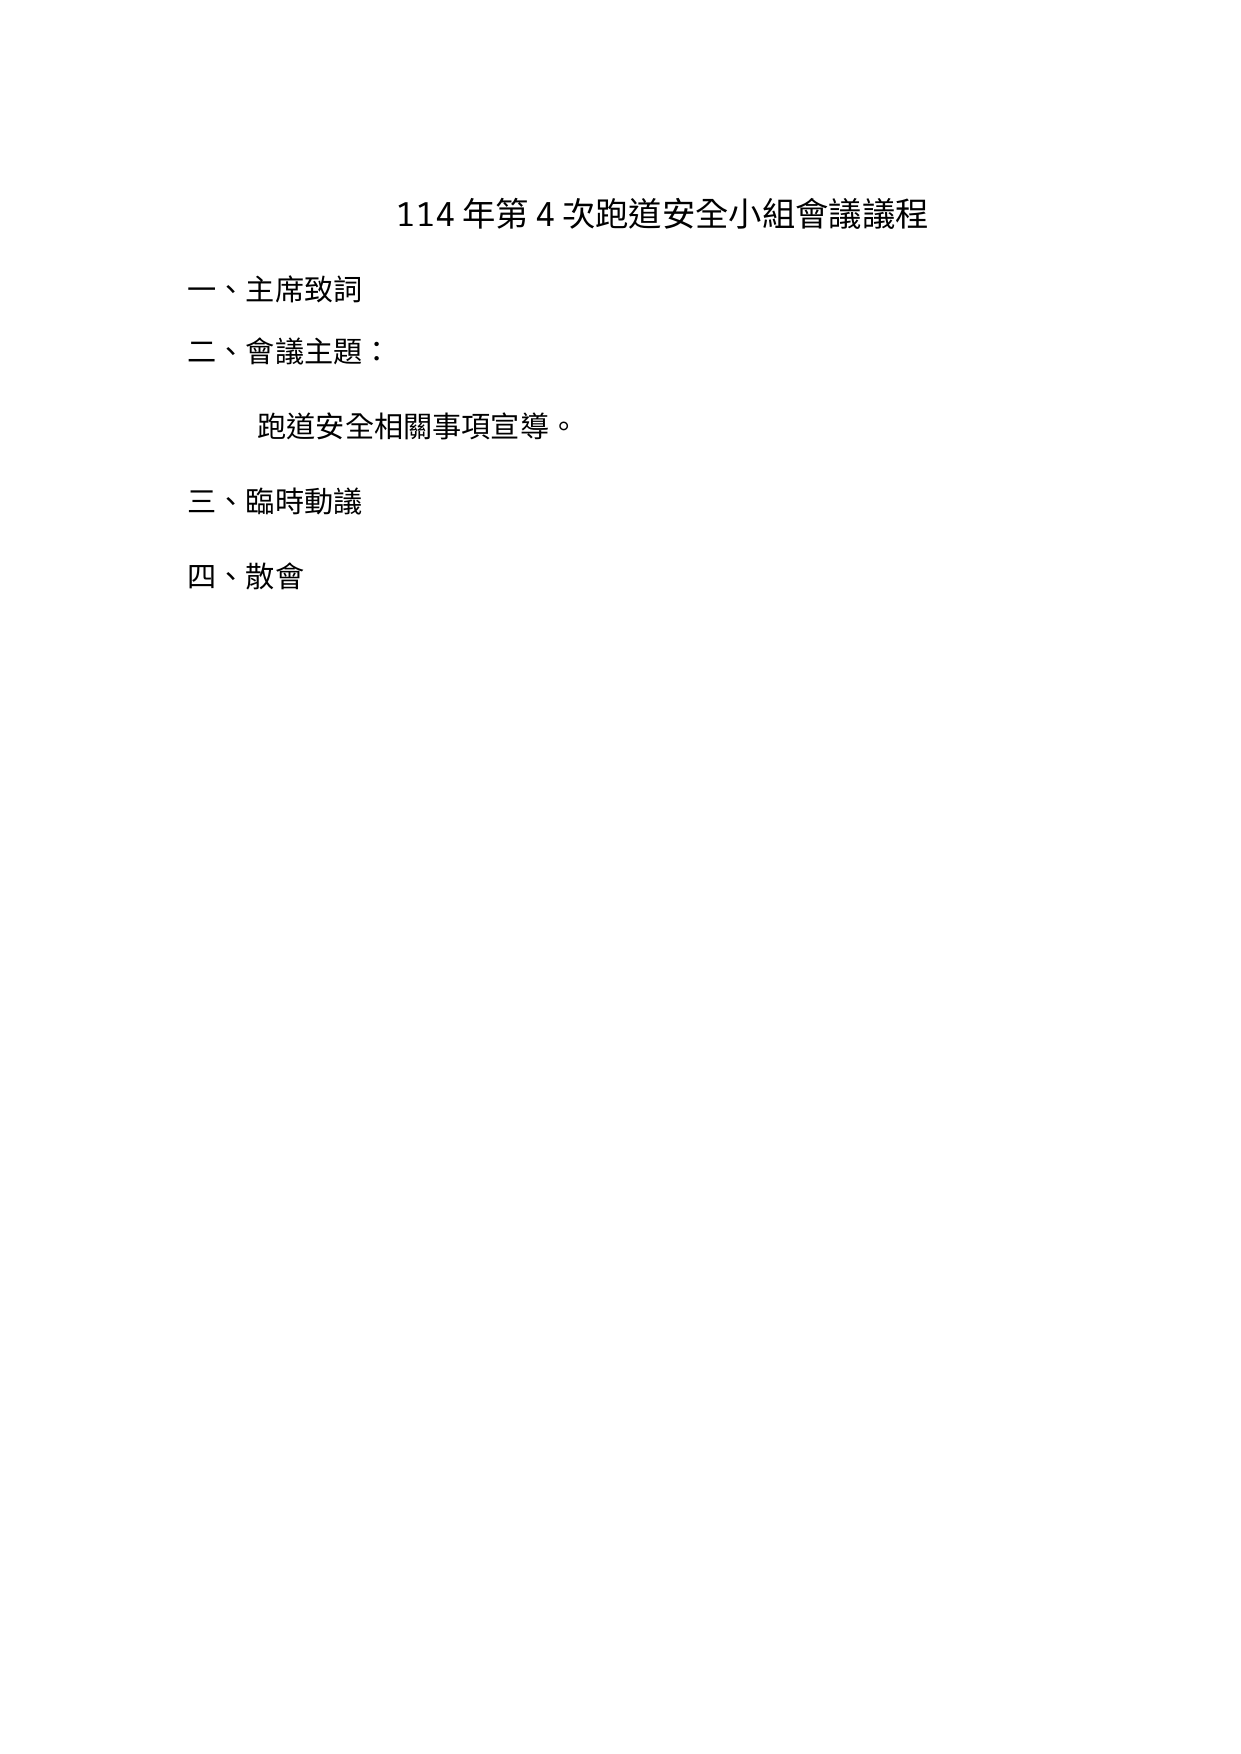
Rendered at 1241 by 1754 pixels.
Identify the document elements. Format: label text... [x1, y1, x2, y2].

text 一、主席致詞 [187, 246, 1053, 308]
text 三、臨時動議 [187, 458, 1053, 521]
text 跑道安全相關事項宣導。 [187, 383, 1053, 446]
text 二、會議主題： [187, 308, 1053, 371]
text 114年第4次跑道安全小組會議議程 [187, 171, 1053, 233]
text 四、散會 [187, 533, 1053, 596]
